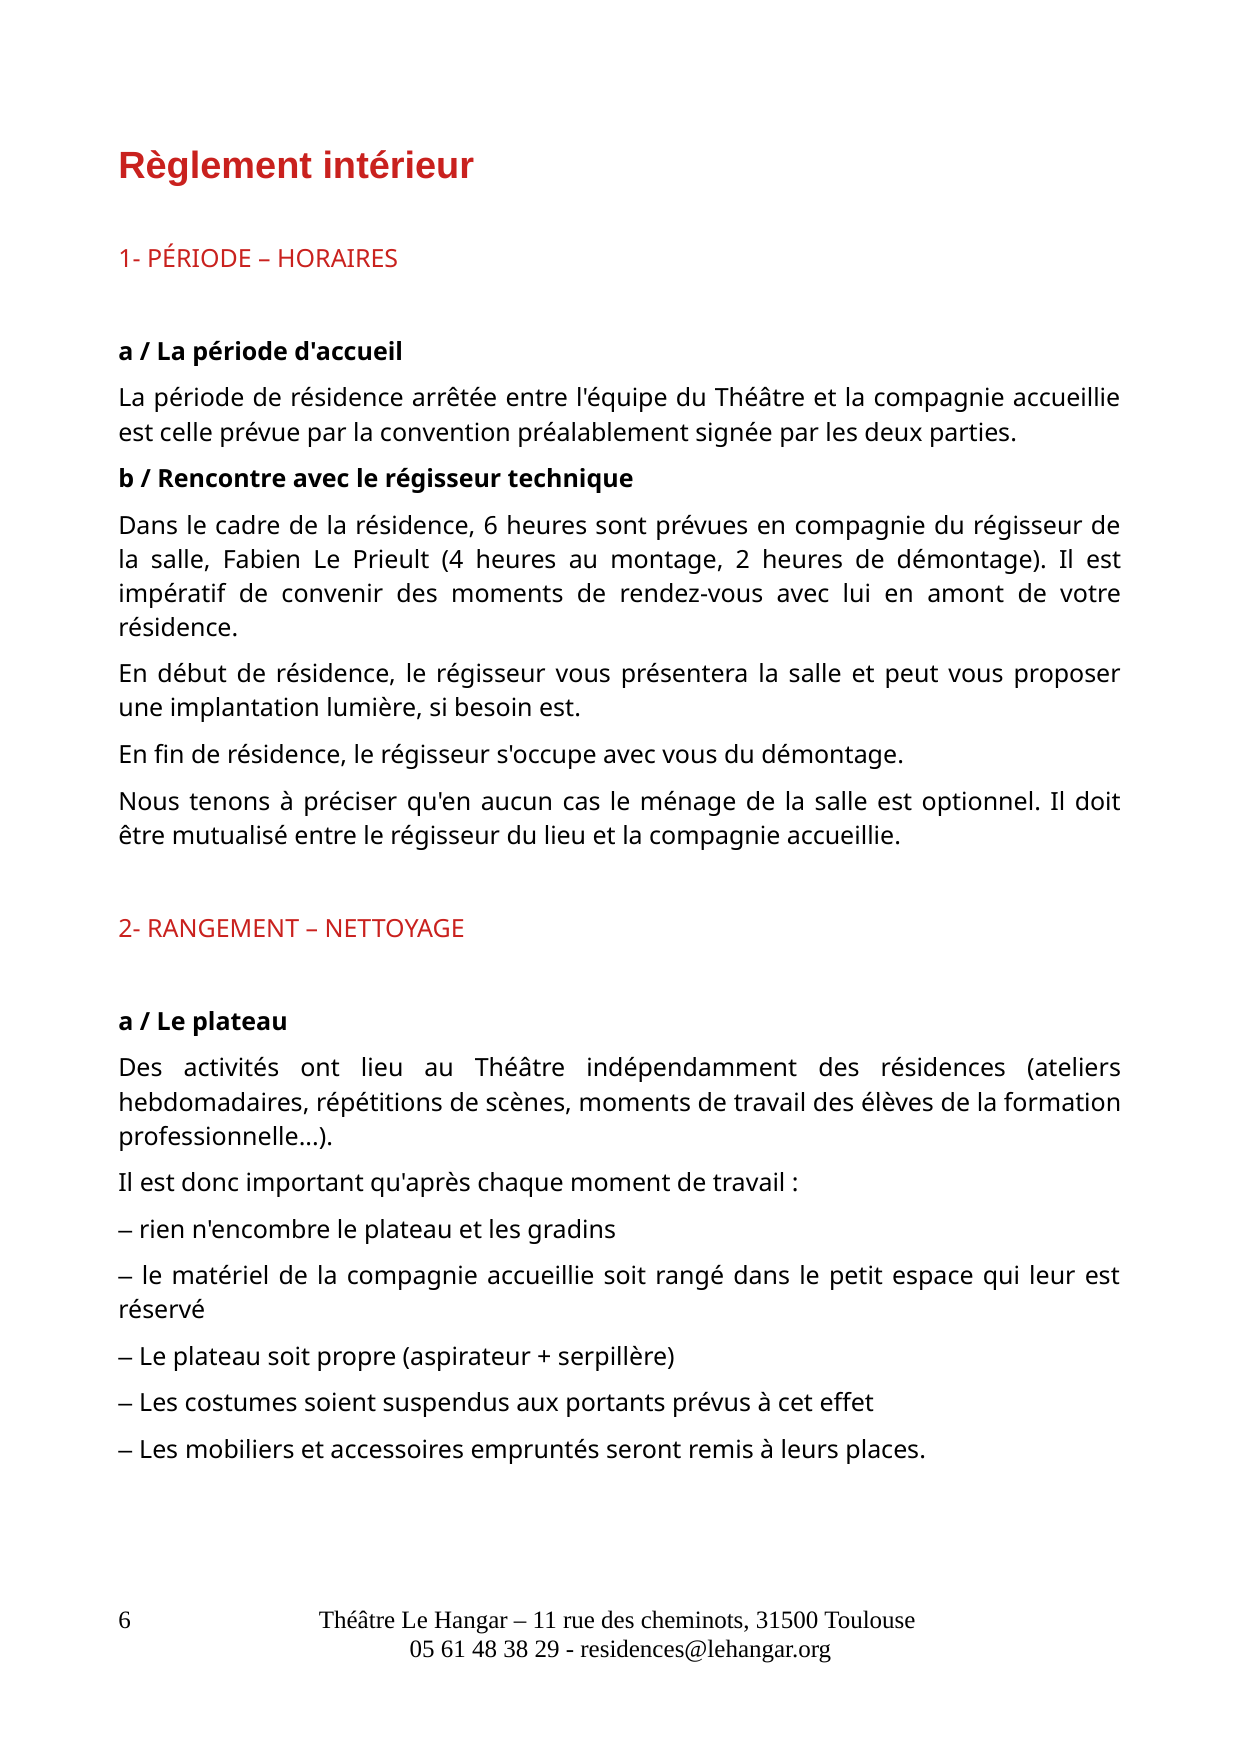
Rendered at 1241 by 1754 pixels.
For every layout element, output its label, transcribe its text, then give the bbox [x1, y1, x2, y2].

text – rien n'encombre le plateau et les gradins [118, 1211, 1122, 1245]
text b / Rencontre avec le régisseur technique [118, 461, 1122, 495]
text Il est donc important qu'après chaque moment de travail : [118, 1165, 1122, 1199]
text a / Le plateau [118, 1003, 1122, 1038]
text a / La période d'accueil [118, 333, 1122, 368]
text En fin de résidence, le régisseur s'occupe avec vous du démontage. [118, 737, 1122, 771]
text Dans le cadre de la résidence, 6 heures sont prévues en compagnie du régisseur de la salle, Fabien Le Prieult (4 heures au montage, 2 heures de démontage). Il est impératif de convenir des moments de rendez-vous avec lui en amont de votre résidence. [118, 507, 1122, 643]
text 2- RANGEMENT – NETTOYAGE [118, 910, 1122, 944]
text – le matériel de la compagnie accueillie soit rangé dans le petit espace qui leur est réservé [118, 1258, 1122, 1326]
text – Le plateau soit propre (aspirateur + serpillère) [118, 1338, 1122, 1373]
subtitle Règlement intérieur [118, 143, 1122, 187]
text Des activités ont lieu au Théâtre indépendamment des résidences (ateliers hebdomadaires, répétitions de scènes, moments de travail des élèves de la formation professionnelle...). [118, 1050, 1122, 1152]
text Nous tenons à préciser qu'en aucun cas le ménage de la salle est optionnel. Il doit être mutualisé entre le régisseur du lieu et la compagnie accueillie. [118, 783, 1122, 851]
text – Les costumes soient suspendus aux portants prévus à cet effet [118, 1385, 1122, 1419]
text En début de résidence, le régisseur vous présentera la salle et peut vous proposer une implantation lumière, si besoin est. [118, 656, 1122, 724]
text – Les mobiliers et accessoires empruntés seront remis à leurs places. [118, 1432, 1122, 1466]
text 1- PÉRIODE – HORAIRES [118, 240, 1122, 274]
text La période de résidence arrêtée entre l'équipe du Théâtre et la compagnie accueillie est celle prévue par la convention préalablement signée par les deux parties. [118, 380, 1122, 448]
